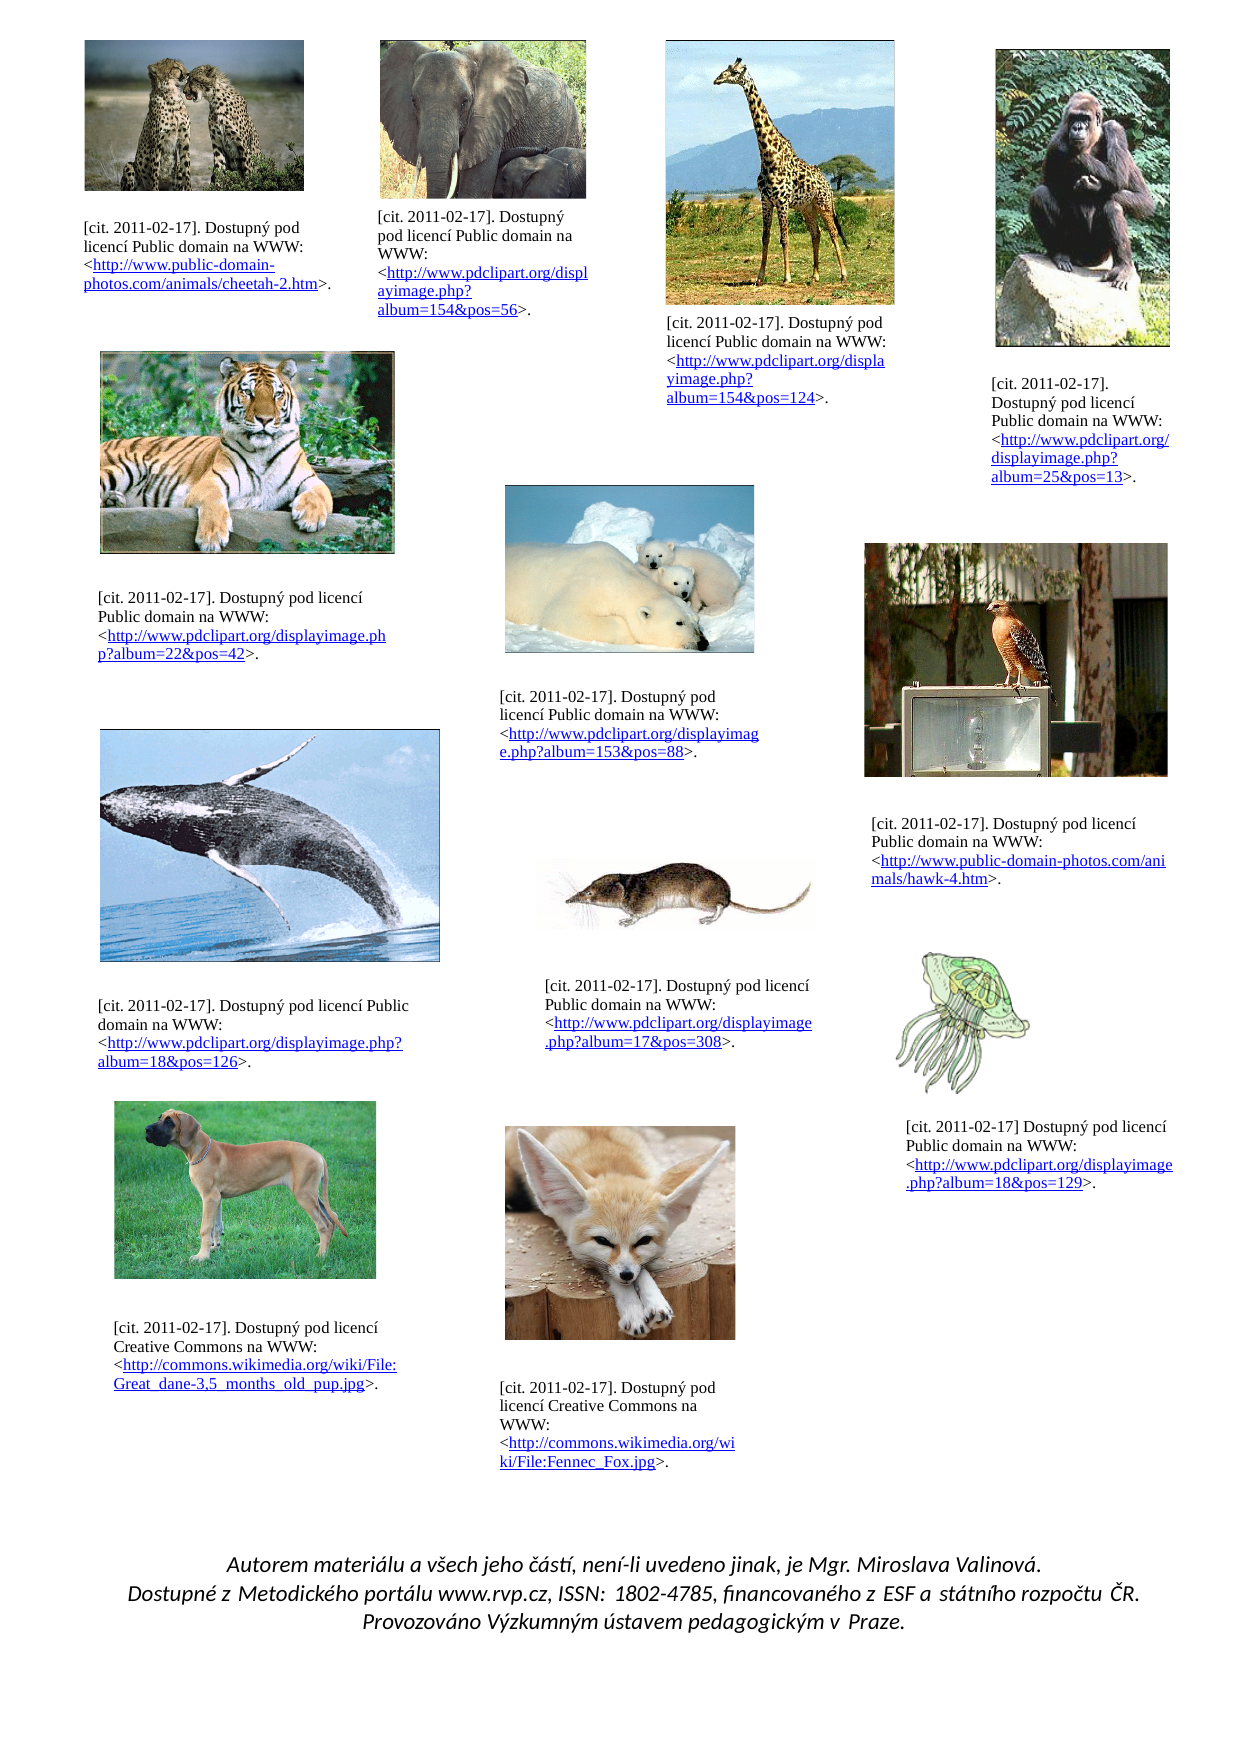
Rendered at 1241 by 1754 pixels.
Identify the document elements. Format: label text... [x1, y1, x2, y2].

text [cit. 2011-02-17]. Dostupný pod licencí Creative Commons na WWW: <http://commons.wikimedia.org/wiki/File:Fennec_Fox.jpg>. [499, 1378, 736, 1471]
picture [100, 351, 395, 554]
picture [864, 543, 1168, 777]
picture [505, 485, 755, 653]
text [cit. 2011-02-17]. Dostupný pod licencí Public domain na WWW: <http://www.pdclipart.org/displayimage.php?album=153&pos=88>. [499, 687, 761, 761]
text [cit. 2011-02-17]. Dostupný pod licencí Public domain na WWW: <http://www.pdclipart.org/displayimage.php?album=17&pos=308>. [544, 976, 814, 1051]
text [cit. 2011-02-17]. Dostupný pod licencí Public domain na WWW: <http://www.public-domain-photos.com/animals/hawk-4.htm>. [871, 814, 1171, 888]
picture [665, 40, 895, 305]
text [cit. 2011-02-17]. Dostupný pod licencí Public domain na WWW: <http://www.pdclipart.org/displayimage.php?album=22&pos=42>. [98, 589, 391, 663]
picture [995, 49, 1170, 347]
text [cit. 2011-02-17]. Dostupný pod licencí Public domain na WWW: <http://www.pdclipart.org/displayimage.php?album=154&pos=56>. [377, 208, 589, 319]
text [cit. 2011-02-17]. Dostupný pod licencí Creative Commons na WWW: <http://commons.wikimedia.org/wiki/File:Great_dane-3,5_months_old_pup.jpg>. [113, 1318, 398, 1393]
text [cit. 2011-02-17]. Dostupný pod licencí Public domain na WWW: <http://www.public-domain-photos.com/animals/cheetah-2.htm>. >>> [83, 218, 336, 296]
text [cit. 2011-02-17]. Dostupný pod licencí Public domain na WWW: <http://www.pdclipart.org/displayimage.php?album=18&pos=126>. [98, 997, 441, 1071]
picture [536, 858, 816, 930]
text [cit. 2011-02-17] Dostupný pod licencí Public domain na WWW: <http://www.pdclipart.org/displayimage.php?album=18&pos=129>. [906, 1118, 1173, 1192]
picture [114, 1101, 377, 1279]
picture [84, 40, 304, 191]
picture [100, 729, 440, 962]
picture [505, 1126, 736, 1340]
text [cit. 2011-02-17]. Dostupný pod licencí Public domain na WWW: <http://www.pdclipart.org/displayimage.php?album=25&pos=13>. [991, 375, 1171, 486]
picture [895, 952, 1030, 1094]
picture [380, 40, 587, 198]
text [cit. 2011-02-17]. Dostupný pod licencí Public domain na WWW: <http://www.pdclipart.org/displayimage.php?album=154&pos=124>. [666, 314, 893, 407]
